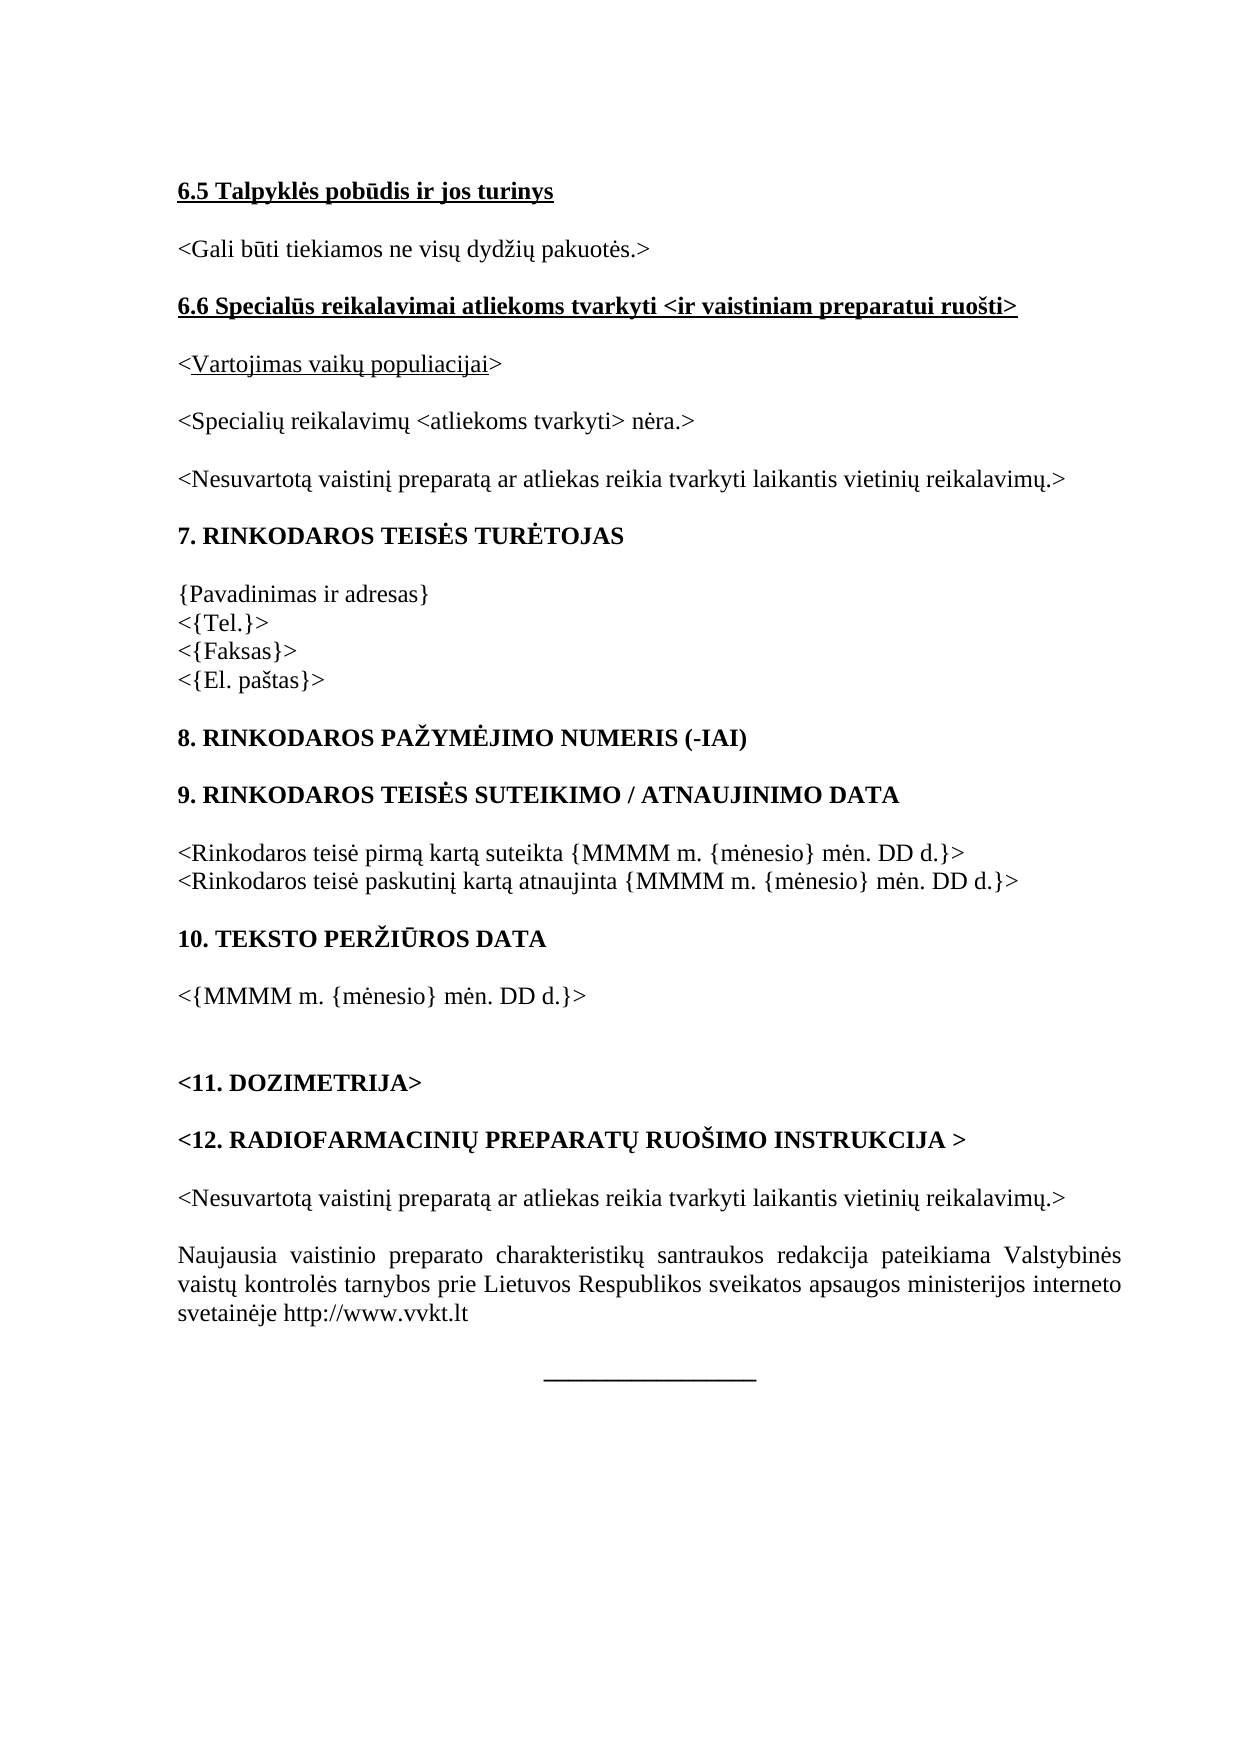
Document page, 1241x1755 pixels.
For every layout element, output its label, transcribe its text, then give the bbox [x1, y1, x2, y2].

text <12. RADIOFARMACINIŲ PREPARATŲ RUOŠIMO INSTRUKCIJA > [177, 1125, 1122, 1154]
text 8. RINKODAROS PAŽYMĖJIMO NUMERIS (-IAI) [177, 723, 1122, 751]
text <Specialių reikalavimų <atliekoms tvarkyti> nėra.> [177, 406, 1122, 435]
text <Rinkodaros teisė pirmą kartą suteikta {MMMM m. {mėnesio} mėn. DD d.}> [177, 838, 1122, 866]
text <11. DOZIMETRIJA> [177, 1068, 1122, 1096]
text <{Tel.}> [177, 608, 1122, 636]
text <{MMMM m. {mėnesio} mėn. DD d.}> [177, 981, 1122, 1010]
text _________________ [177, 1355, 1122, 1384]
text 10. TEKSTO PERŽIŪROS DATA [177, 924, 1122, 953]
text {Pavadinimas ir adresas} [177, 579, 1122, 608]
text 6.5 Talpyklės pobūdis ir jos turinys [177, 176, 1122, 205]
text 7. RINKODAROS TEISĖS TURĖTOJAS [177, 521, 1122, 550]
text 9. RINKODAROS TEISĖS SUTEIKIMO / ATNAUJINIMO DATA [177, 780, 1122, 809]
text <Rinkodaros teisė paskutinį kartą atnaujinta {MMMM m. {mėnesio} mėn. DD d.}> [177, 866, 1122, 895]
text <Nesuvartotą vaistinį preparatą ar atliekas reikia tvarkyti laikantis vietinių reikalavimų.> [177, 464, 1122, 493]
text <Gali būti tiekiamos ne visų dydžių pakuotės.> [177, 234, 1122, 263]
text <Nesuvartotą vaistinį preparatą ar atliekas reikia tvarkyti laikantis vietinių reikalavimų.> [177, 1183, 1122, 1211]
text <{El. paštas}> [177, 665, 1122, 694]
text Naujausia vaistinio preparato charakteristikų santraukos redakcija pateikiama Valstybinės vaistų kontrolės tarnybos prie Lietuvos Respublikos sveikatos apsaugos ministerijos interneto svetainėje http://www.vvkt.lt [177, 1240, 1122, 1326]
text 6.6 Specialūs reikalavimai atliekoms tvarkyti <ir vaistiniam preparatui ruošti> [177, 291, 1122, 320]
text <Vartojimas vaikų populiacijai> [177, 349, 1122, 378]
text <{Faksas}> [177, 636, 1122, 665]
